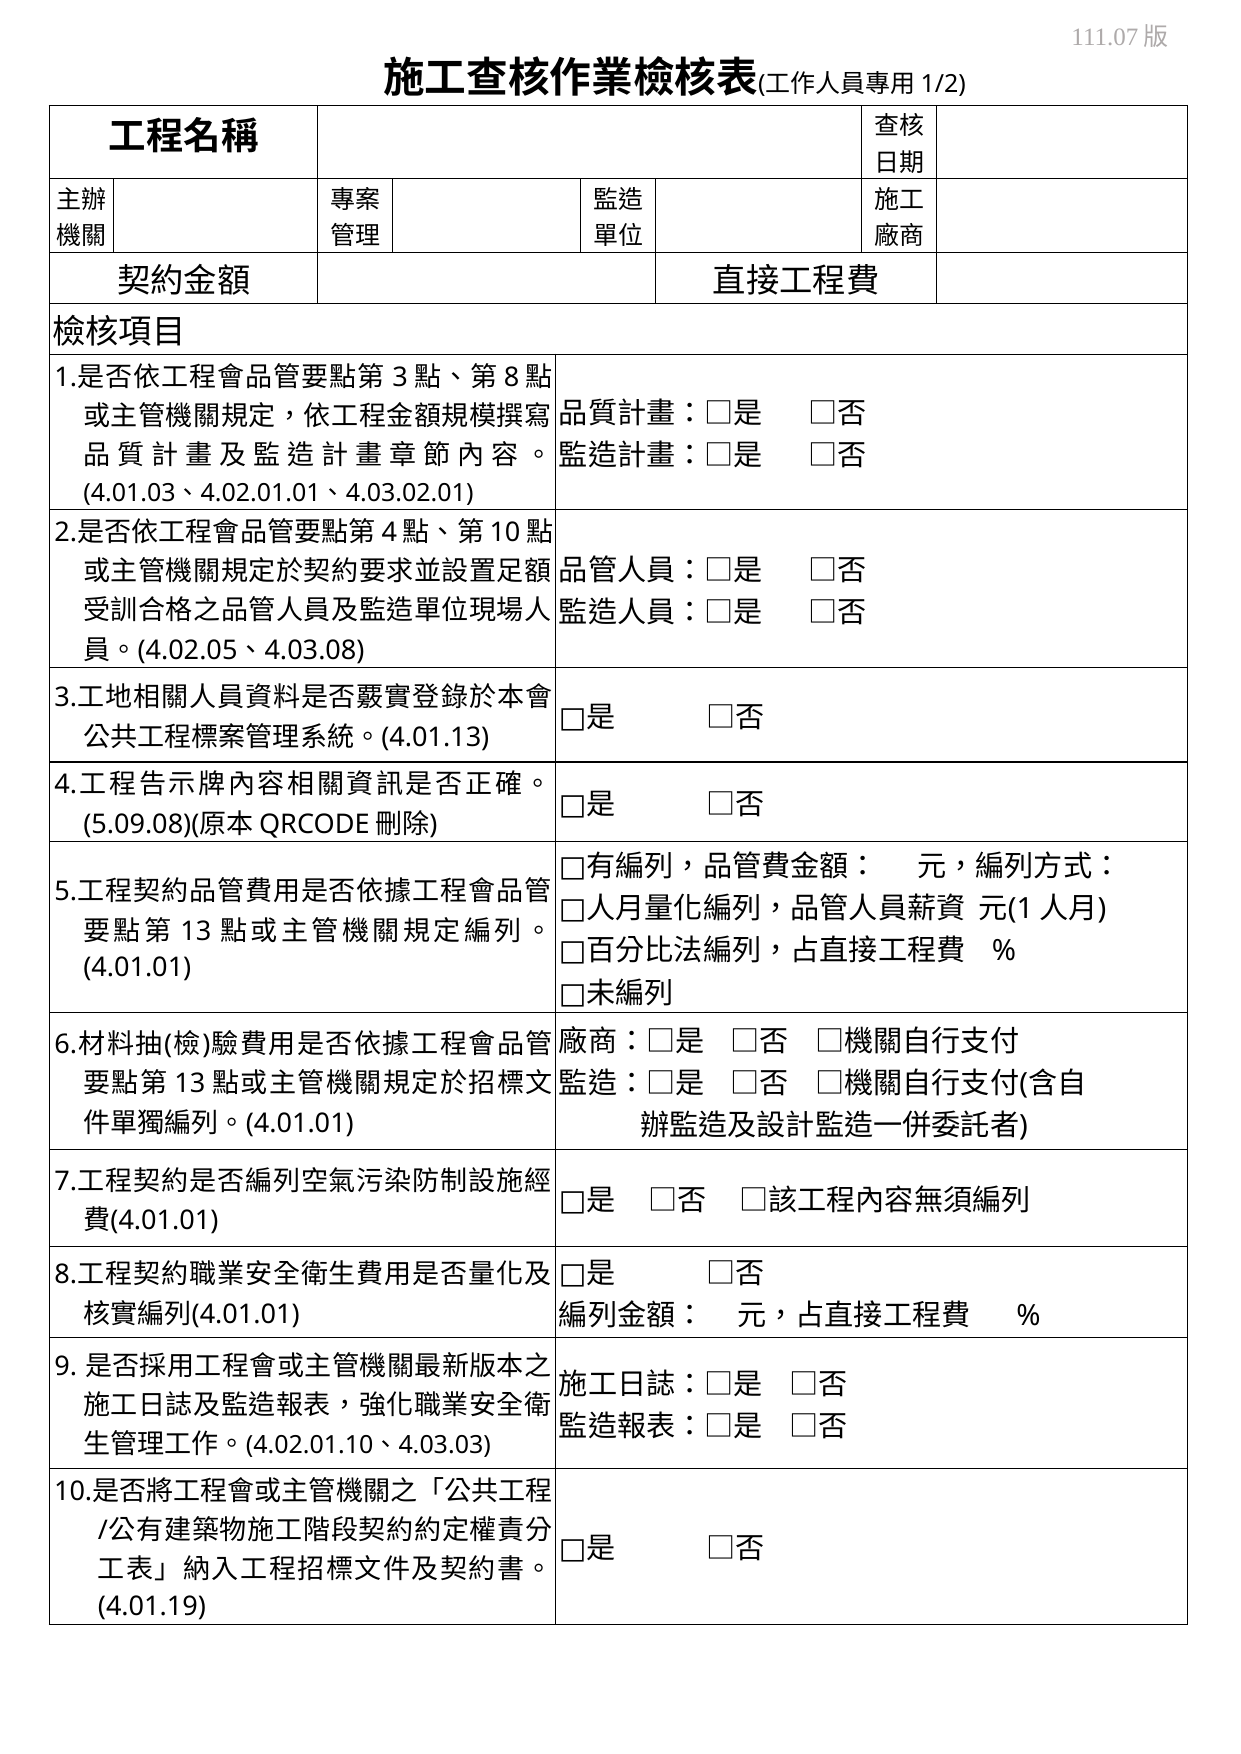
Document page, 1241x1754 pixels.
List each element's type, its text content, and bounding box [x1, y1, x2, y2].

table_cell [393, 179, 580, 252]
table_cell [656, 179, 861, 252]
table_cell 1.是否依工程會品管要點第3點、第8點或主管機關規定，依工程金額規模撰寫品質計畫及監造計畫章節內容。(4.01.03、4.02.01.01、4.03.02.01) [50, 355, 555, 509]
table_cell 3.工地相關人員資料是否覈實登錄於本會公共工程標案管理系統。(4.01.13) [50, 668, 555, 761]
table_cell [937, 253, 1187, 303]
table_cell 5.工程契約品管費用是否依據工程會品管要點第13點或主管機關規定編列。(4.01.01) [50, 842, 555, 1012]
table_cell 施工日誌：□是 □否 監造報表：□是 □否 [556, 1338, 1187, 1468]
table_cell 2.是否依工程會品管要點第4點、第10點或主管機關規定於契約要求並設置足額受訓合格之品管人員及監造單位現場人員。(4.02.05、4.03.08) [50, 510, 555, 667]
table_cell 8.工程契約職業安全衛生費用是否量化及核實編列(4.01.01) [50, 1247, 555, 1337]
table_cell 檢核項目 [50, 304, 1187, 353]
table_cell 契約金額 [50, 253, 317, 303]
table_header [937, 106, 1187, 178]
table_cell 品質計畫：□是 □否 監造計畫：□是 □否 [556, 355, 1187, 509]
table_header [318, 106, 861, 178]
table_header 查核日期 [862, 106, 936, 178]
table_cell 直接工程費 [656, 253, 936, 303]
table_cell 廠商：□是 □否 □機關自行支付 監造：□是 □否 □機關自行支付(含自 辦監造及設計監造一併委託者) [556, 1013, 1187, 1149]
table_cell □是 □否 [556, 1469, 1187, 1623]
table_cell 品管人員：□是 □否 監造人員：□是 □否 [556, 510, 1187, 667]
table_cell 7.工程契約是否編列空氣污染防制設施經費(4.01.01) [50, 1150, 555, 1246]
table_cell [114, 179, 317, 252]
table_cell □是 □否 □該工程內容無須編列 [556, 1150, 1187, 1246]
text 111.07版 [1071, 16, 1185, 52]
table_cell 專案管理 [318, 179, 392, 252]
table_header 工程名稱 [50, 106, 317, 178]
table_cell □是 □否 [556, 668, 1187, 761]
table_cell [937, 179, 1187, 252]
table_cell 監造單位 [581, 179, 655, 252]
table_cell 施工廠商 [862, 179, 936, 252]
table_cell 10.是否將工程會或主管機關之「公共工程/公有建築物施工階段契約約定權責分工表」納入工程招標文件及契約書。(4.01.19) [50, 1469, 555, 1623]
text 施工查核作業檢核表(工作人員專用1/2) [187, 44, 1053, 105]
table_cell □是 □否 編列金額： 元，占直接工程費 % [556, 1247, 1187, 1337]
table_cell [318, 253, 655, 303]
table_cell 4.工程告示牌內容相關資訊是否正確。(5.09.08)(原本QRCODE刪除) [50, 763, 555, 841]
table_cell 9. 是否採用工程會或主管機關最新版本之施工日誌及監造報表，強化職業安全衛生管理工作。(4.02.01.10、4.03.03) [50, 1338, 555, 1468]
table_cell □有編列，品管費金額： 元，編列方式： □人月量化編列，品管人員薪資 元(1人月) □百分比法編列，占直接工程費 % □未編列 [556, 842, 1187, 1012]
table_cell 主辦機關 [50, 179, 113, 252]
table_cell 6.材料抽(檢)驗費用是否依據工程會品管要點第13點或主管機關規定於招標文件單獨編列。(4.01.01) [50, 1013, 555, 1149]
table_cell □是 □否 [556, 763, 1187, 841]
